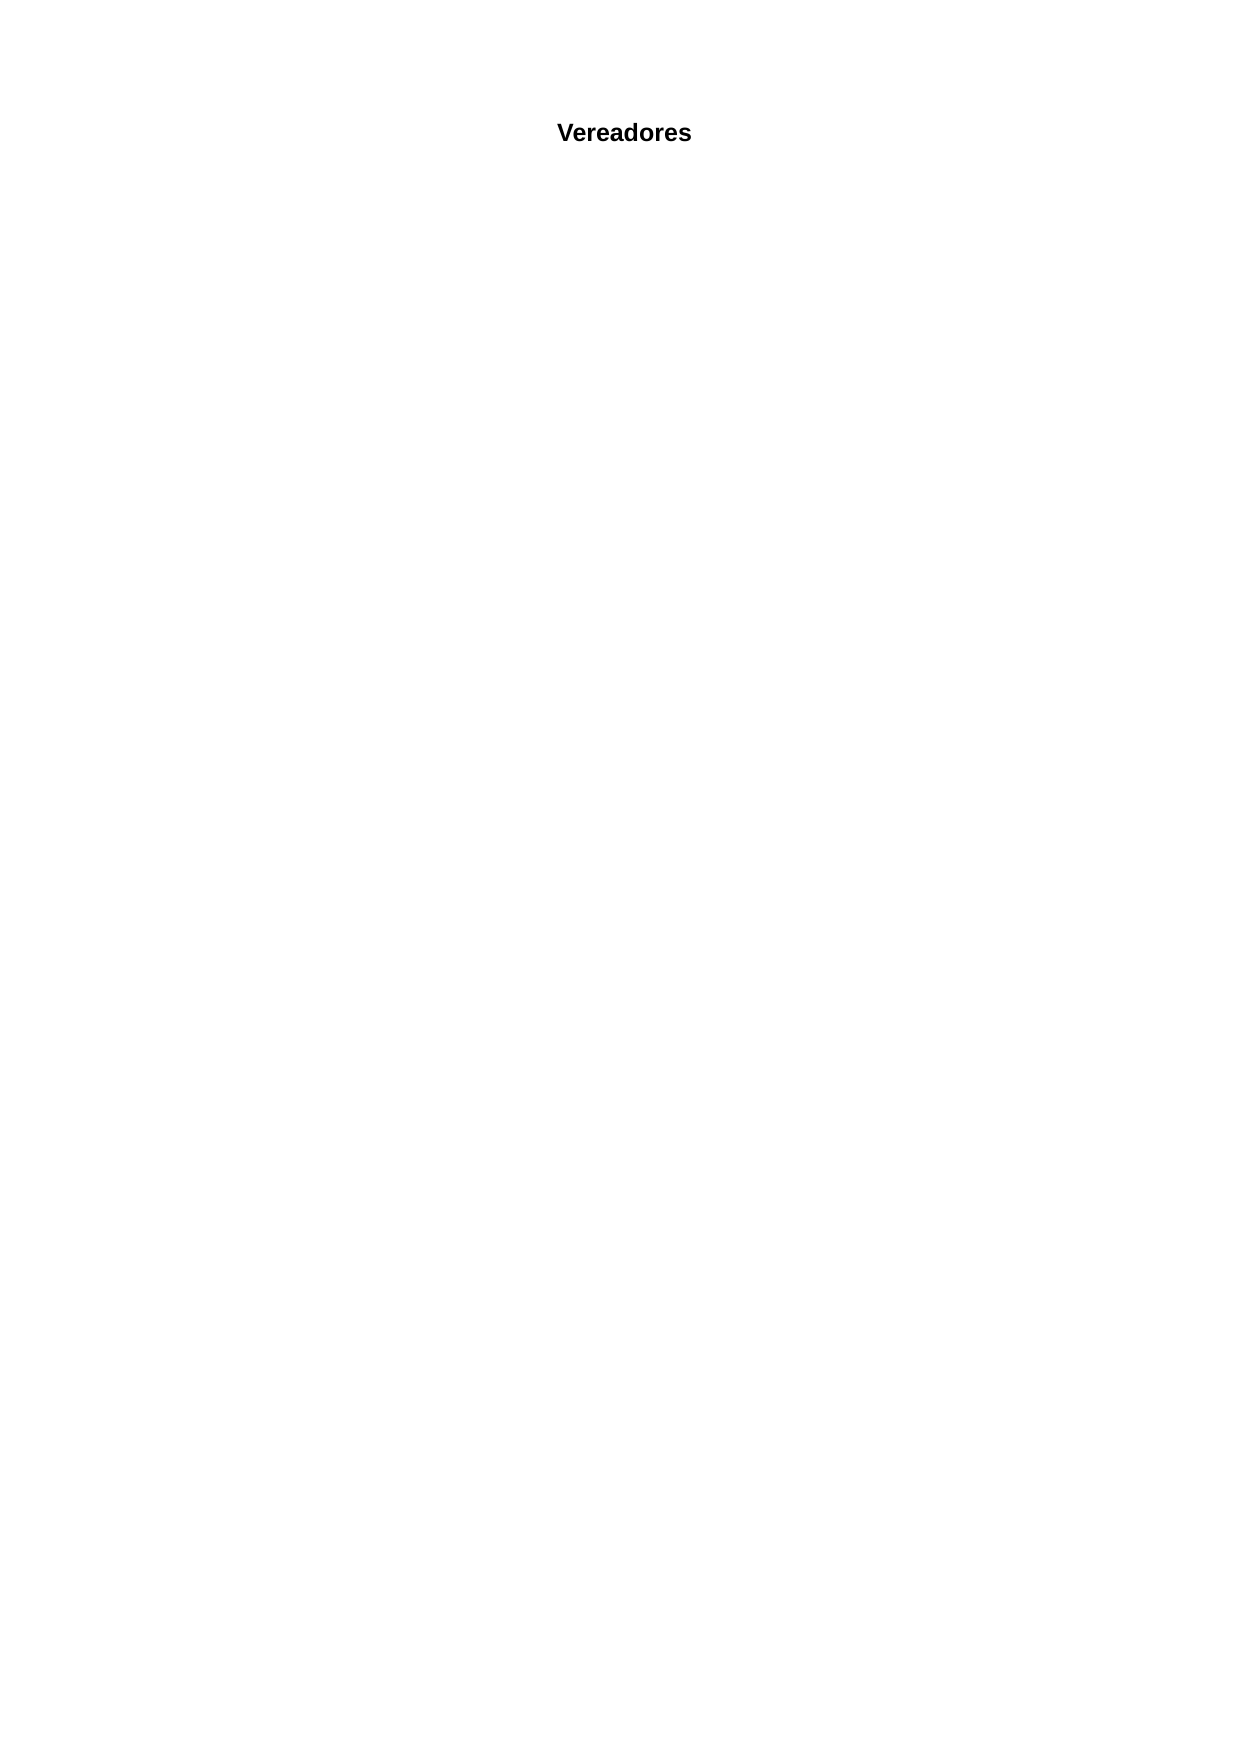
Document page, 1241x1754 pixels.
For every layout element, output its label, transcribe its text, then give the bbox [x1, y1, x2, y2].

text Vereadores [118, 118, 1122, 147]
